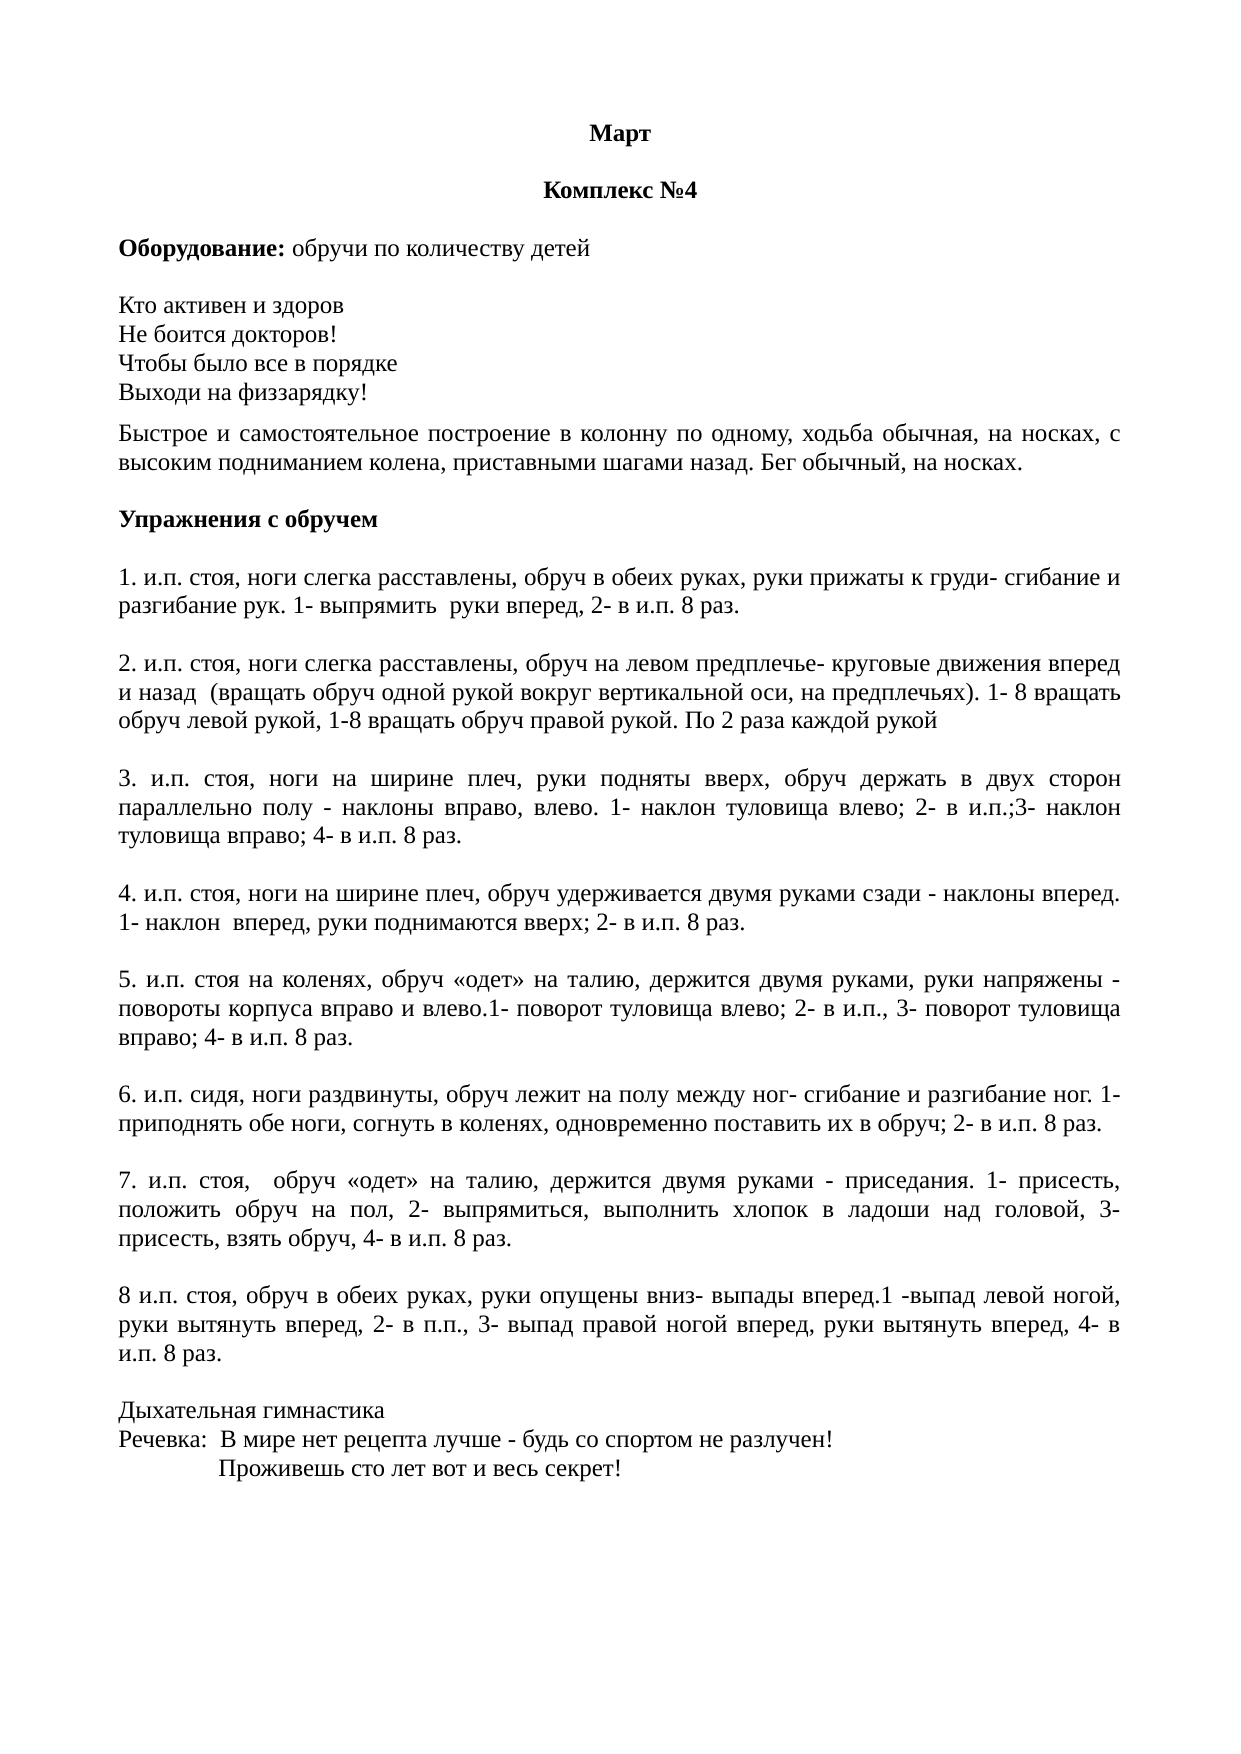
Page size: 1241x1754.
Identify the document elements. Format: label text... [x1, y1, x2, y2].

text Проживешь сто лет вот и весь секрет! [118, 1453, 1122, 1482]
text 3. и.п. стоя, ноги на ширине плеч, руки подняты вверх, обруч держать в двух сторон параллельно полу - наклоны вправо, влево. 1- наклон туловища влево; 2- в и.п.;3- наклон туловища вправо; 4- в и.п. 8 раз. [118, 763, 1122, 849]
text 8 и.п. стоя, обруч в обеих руках, руки опущены вниз- выпады вперед.1 -выпад левой ногой, руки вытянуть вперед, 2- в п.п., 3- выпад правой ногой вперед, руки вытянуть вперед, 4- в и.п. 8 раз. [118, 1281, 1122, 1367]
text 4. и.п. стоя, ноги на ширине плеч, обруч удерживается двумя руками сзади - наклоны вперед. 1- наклон вперед, руки поднимаются вверх; 2- в и.п. 8 раз. [118, 878, 1122, 936]
text Март [118, 118, 1122, 147]
text Дыхательная гимнастика [118, 1396, 1122, 1424]
text Упражнения с обручем [118, 504, 1122, 533]
text Речевка: В мире нет рецепта лучше - будь со спортом не разлучен! [118, 1424, 1122, 1453]
text 7. и.п. стоя, обруч «одет» на талию, держится двумя руками - приседания. 1- присесть, положить обруч на пол, 2- выпрямиться, выполнить хлопок в ладоши над головой, 3- присесть, взять обруч, 4- в и.п. 8 раз. [118, 1166, 1122, 1252]
text 6. и.п. сидя, ноги раздвинуты, обруч лежит на полу между ног- сгибание и разгибание ног. 1- приподнять обе ноги, согнуть в коленях, одновременно поставить их в обруч; 2- в и.п. 8 раз. [118, 1079, 1122, 1137]
text 5. и.п. стоя на коленях, обруч «одет» на талию, держится двумя руками, руки напряжены - повороты корпуса вправо и влево.1- поворот туловища влево; 2- в и.п., 3- поворот туловища вправо; 4- в и.п. 8 раз. [118, 964, 1122, 1051]
text Быстрое и самостоятельное построение в колонну по одному, ходьба обычная, на носках, с высоким подниманием колена, приставными шагами назад. Бег обычный, на носках. [118, 418, 1122, 476]
text Комплекс №4 [118, 176, 1122, 204]
text Оборудование: обручи по количеству детей [118, 233, 1122, 262]
text 1. и.п. стоя, ноги слегка расставлены, обруч в обеих руках, руки прижаты к груди- сгибание и разгибание рук. 1- выпрямить руки вперед, 2- в и.п. 8 раз. [118, 562, 1122, 619]
text 2. и.п. стоя, ноги слегка расставлены, обруч на левом предплечье- круговые движения вперед и назад (вращать обруч одной рукой вокруг вертикальной оси, на предплечьях). 1- 8 вращать обруч левой рукой, 1-8 вращать обруч правой рукой. По 2 раза каждой рукой [118, 648, 1122, 734]
text Кто активен и здоров Не боится докторов! Чтобы было все в порядке Выходи на физзарядку! [118, 291, 1122, 406]
